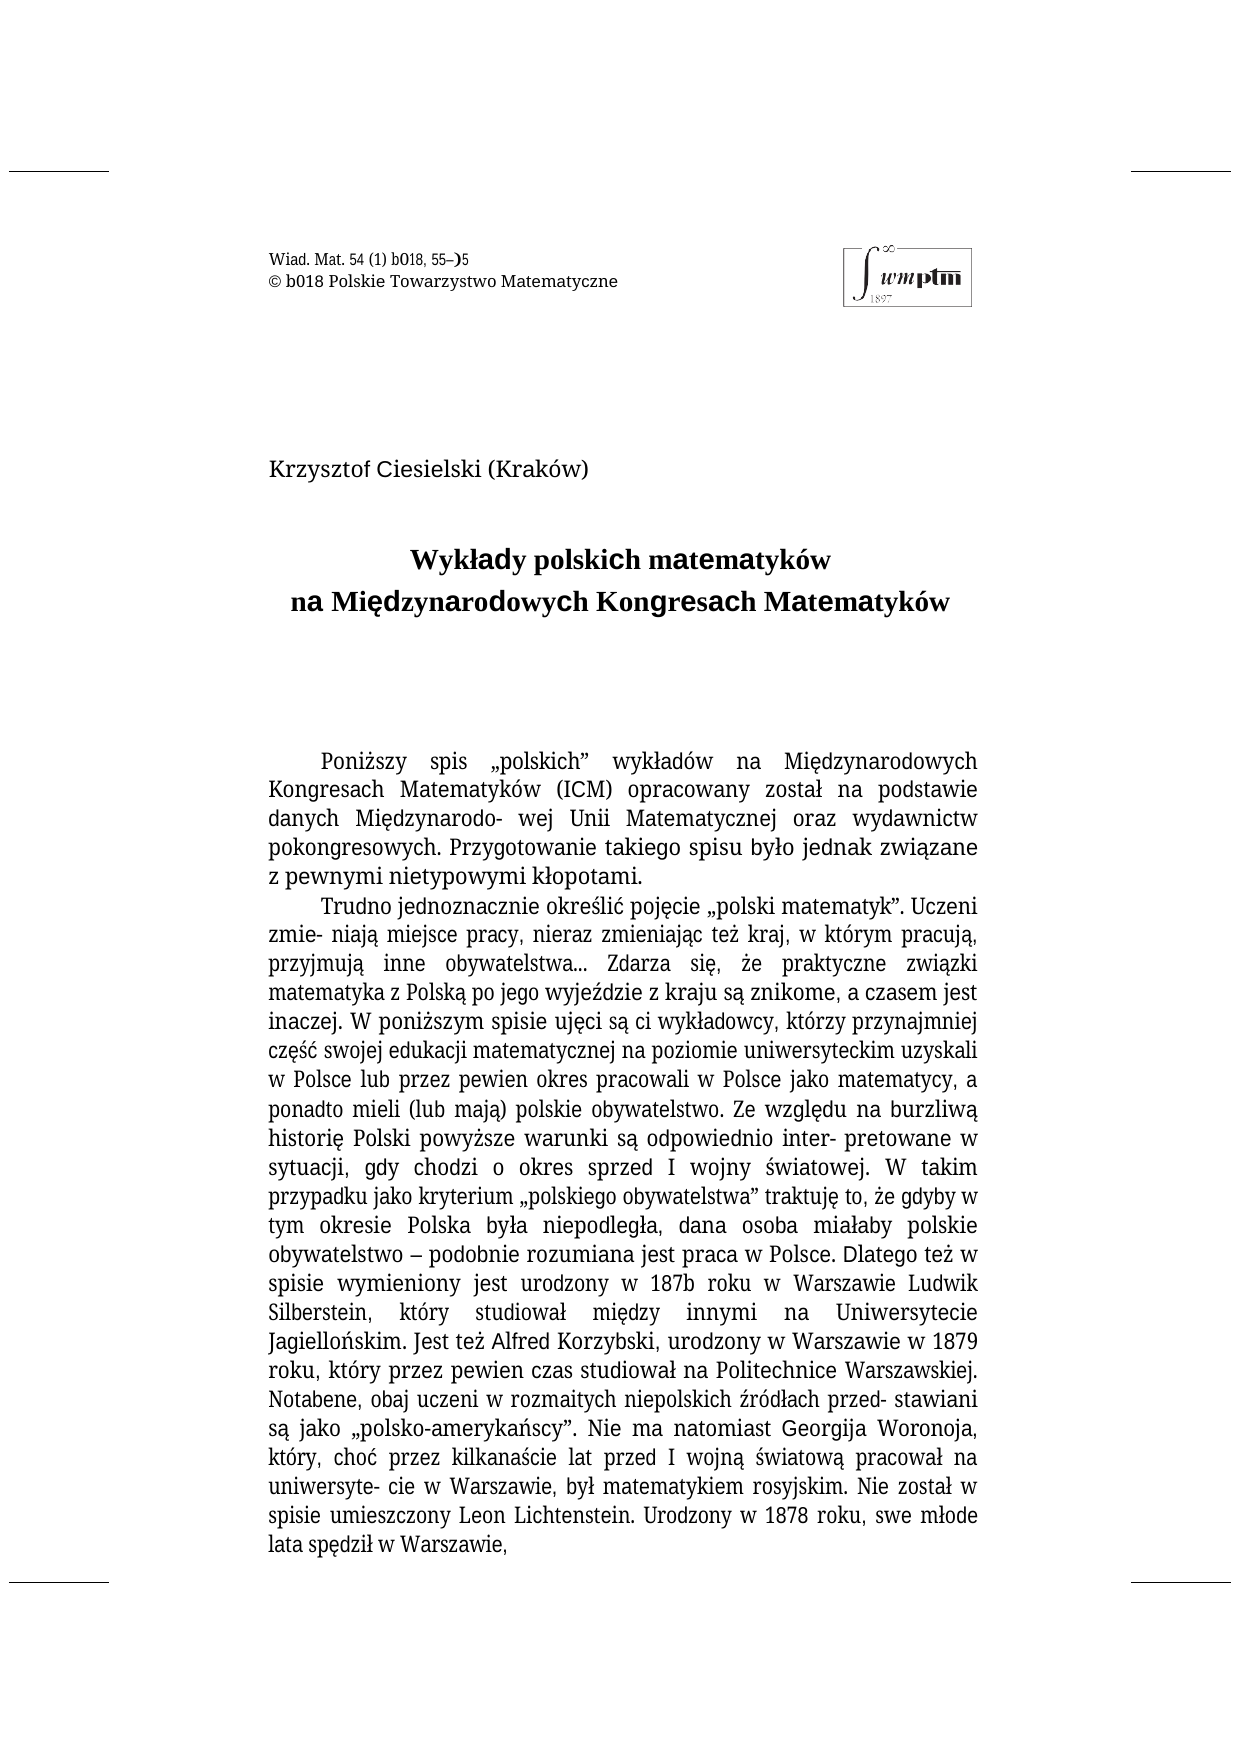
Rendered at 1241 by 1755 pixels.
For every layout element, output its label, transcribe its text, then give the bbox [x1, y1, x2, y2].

text Krzysztof Ciesielski (Kraków) [269, 453, 1066, 484]
text [867, 270, 971, 291]
text [869, 249, 971, 270]
text [972, 249, 1066, 270]
text Wykłady polskich matematyków [215, 542, 1026, 576]
text Poniższy spis „polskich” wykładów na Międzynarodowych Kongresach Matematyków (ICM) opracowany został na podstawie danych Międzynarodo- wej Unii Matematycznej oraz wydawnictw pokongresowych. Przygotowanie takiego spisu było jednak związane z pewnymi nietypowymi kłopotami. [268, 746, 978, 891]
text Wiad. Mat. 54 (1) b018, 55–)5 [269, 249, 843, 270]
text na Międzynarodowych Kongresach Matematyków [215, 584, 1025, 617]
text © b018 Polskie Towarzystwo Matematyczne [269, 270, 843, 291]
text [972, 270, 1066, 291]
text Trudno jednoznacznie określić pojęcie „polski matematyk”. Uczeni zmie- niają miejsce pracy, nieraz zmieniając też kraj, w którym pracują, przyjmują inne obywatelstwa... Zdarza się, że praktyczne związki matematyka z Polską po jego wyjeździe z kraju są znikome, a czasem jest inaczej. W poniższym spisie ujęci są ci wykładowcy, którzy przynajmniej część swojej edukacji matematycznej na poziomie uniwersyteckim uzyskali w Polsce lub przez pewien okres pracowali w Polsce jako matematycy, a ponadto mieli (lub mają) polskie obywatelstwo. Ze względu na burzliwą historię Polski powyższe warunki są odpowiednio inter- pretowane w sytuacji, gdy chodzi o okres sprzed I wojny światowej. W takim przypadku jako kryterium „polskiego obywatelstwa” traktuję to, że gdyby w tym okresie Polska była niepodległa, dana osoba miałaby polskie obywatelstwo – podobnie rozumiana jest praca w Polsce. Dlatego też w spisie wymieniony jest urodzony w 187b roku w Warszawie Ludwik Silberstein, który studiował między innymi na Uniwersytecie Jagiellońskim. Jest też Alfred Korzybski, urodzony w Warszawie w 1879 roku, który przez pewien czas studiował na Politechnice Warszawskiej. Notabene, obaj uczeni w rozmaitych niepolskich źródłach przed- stawiani są jako „polsko-amerykańscy”. Nie ma natomiast Georgija Woronoja, który, choć przez kilkanaście lat przed I wojną światową pracował na uniwersyte- cie w Warszawie, był matematykiem rosyjskim. Nie został w spisie umieszczony Leon Lichtenstein. Urodzony w 1878 roku, swe młode lata spędził w Warszawie, [268, 891, 978, 1560]
